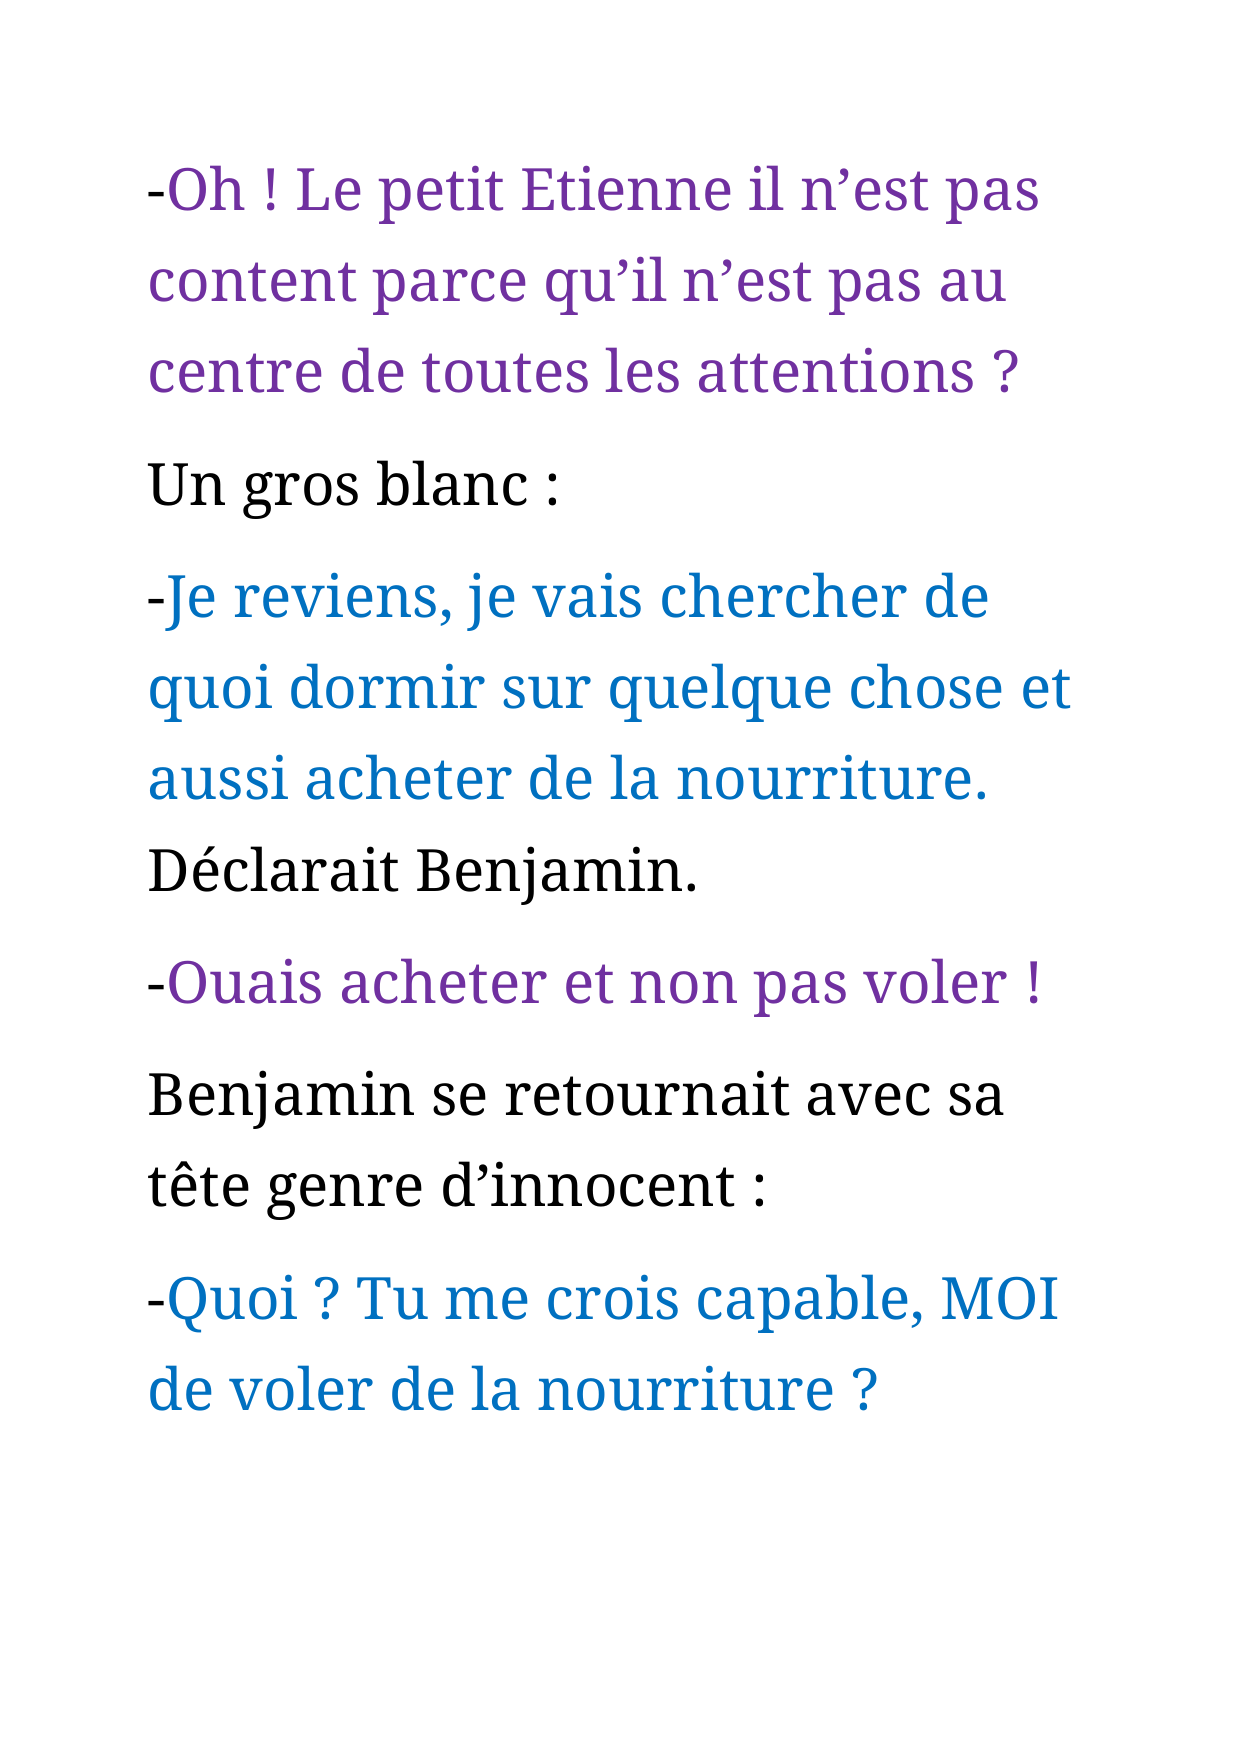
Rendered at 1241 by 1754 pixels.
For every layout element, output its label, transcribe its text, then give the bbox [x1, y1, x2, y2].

text -Je reviens, je vais chercher de quoi dormir sur quelque chose et aussi acheter de la nourriture. Déclarait Benjamin. [148, 555, 1093, 908]
text -Oh ! Le petit Etienne il n’est pas content parce qu’il n’est pas au centre de toutes les attentions ? [148, 148, 1093, 410]
text -Ouais acheter et non pas voler ! [148, 941, 1093, 1020]
text Benjamin se retournait avec sa tête genre d’innocent : [148, 1053, 1093, 1224]
text -Quoi ? Tu me crois capable, MOI de voler de la nourriture ? [148, 1257, 1093, 1427]
text Un gros blanc : [148, 442, 1093, 522]
